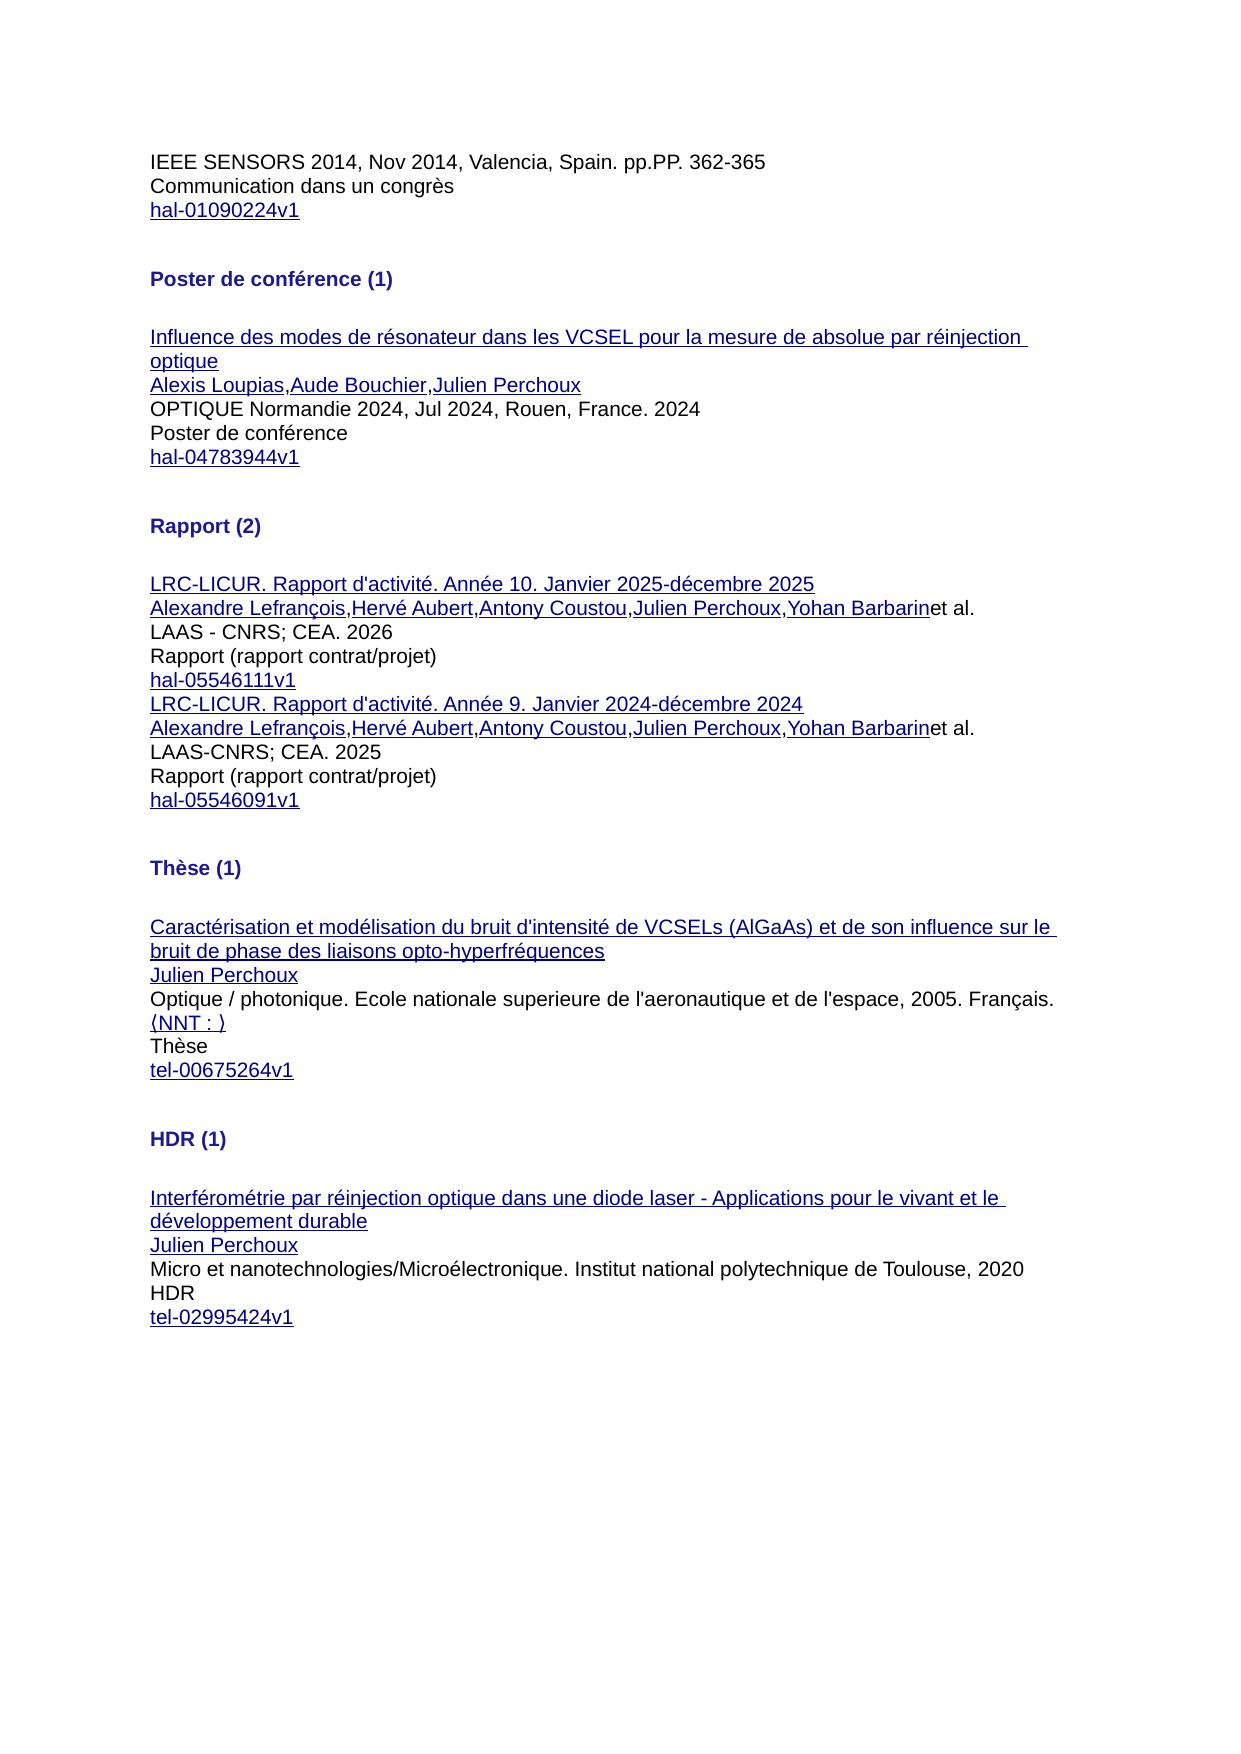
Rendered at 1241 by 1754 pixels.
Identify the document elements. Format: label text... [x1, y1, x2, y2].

subtitle Rapport (2) [150, 513, 1090, 537]
table_cell LRC-LICUR. Rapport d'activité. Année 9. Janvier 2024-décembre 2024 Alexandre Lefrançois,Hervé Aubert,Antony Coustou,Julien Perchoux,Yohan Barbarinet al. LAAS-CNRS; CEA. 2025 Rapport (rapport contrat/projet) hal-05546091v1 [150, 692, 1090, 811]
table_header LRC-LICUR. Rapport d'activité. Année 10. Janvier 2025-décembre 2025 Alexandre Lefrançois,Hervé Aubert,Antony Coustou,Julien Perchoux,Yohan Barbarinet al. LAAS - CNRS; CEA. 2026 Rapport (rapport contrat/projet) hal-05546111v1 [150, 572, 1090, 692]
table_header Influence des modes de résonateur dans les VCSEL pour la mesure de absolue par réinjection optique Alexis Loupias,Aude Bouchier,Julien Perchoux OPTIQUE Normandie 2024, Jul 2024, Rouen, France. 2024 Poster de conférence hal-04783944v1 [150, 325, 1090, 469]
table_header Interférométrie par réinjection optique dans une diode laser - Applications pour le vivant et le développement durable Julien Perchoux Micro et nanotechnologies/Microélectronique. Institut national polytechnique de Toulouse, 2020 HDR tel-02995424v1 [150, 1185, 1090, 1329]
table_header Caractérisation et modélisation du bruit d'intensité de VCSELs (AlGaAs) et de son influence sur le bruit de phase des liaisons opto-hyperfréquences Julien Perchoux Optique / photonique. Ecole nationale superieure de l'aeronautique et de l'espace, 2005. Français. ⟨NNT : ⟩ Thèse tel-00675264v1 [150, 915, 1090, 1082]
subtitle Thèse (1) [150, 856, 1090, 880]
table_cell IEEE SENSORS 2014, Nov 2014, Valencia, Spain. pp.PP. 362-365 Communication dans un congrès hal-01090224v1 [150, 150, 1090, 222]
subtitle HDR (1) [150, 1127, 1090, 1151]
subtitle Poster de conférence (1) [150, 267, 1090, 291]
